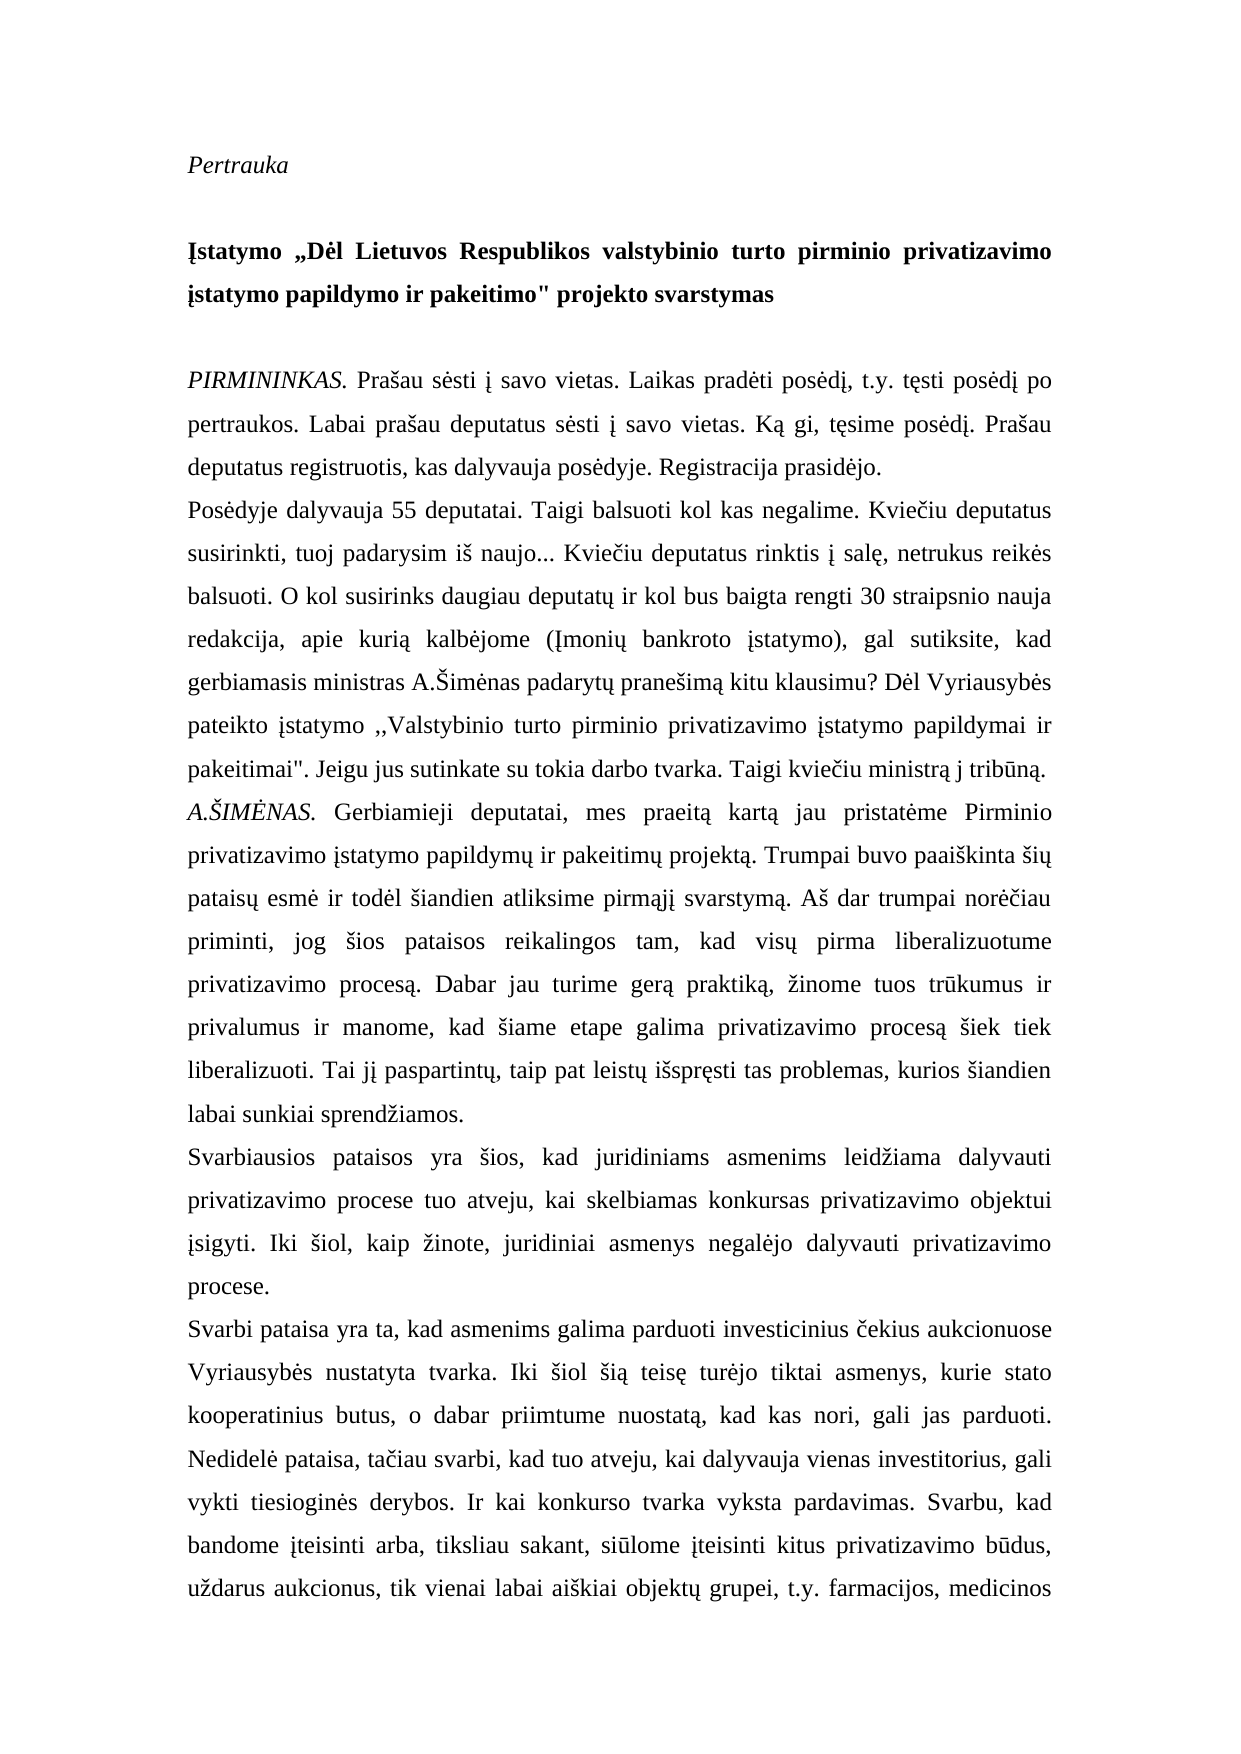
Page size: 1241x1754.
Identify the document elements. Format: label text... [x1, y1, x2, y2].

text Įstatymo „Dėl Lietuvos Respublikos valstybinio turto pirminio privatizavimo įstatymo papildymo ir pakeitimo" projekto svarstymas [187, 236, 1053, 308]
subtitle Pertrauka [187, 150, 1053, 179]
text A.ŠIMĖNAS. Gerbiamieji deputatai, mes praeitą kartą jau pristatėme Pirminio privatizavimo įstatymo papildymų ir pakeitimų projektą. Trumpai buvo paaiškinta šių pataisų esmė ir todėl šiandien atliksime pirmąjį svarstymą. Aš dar trumpai norėčiau priminti, jog šios pataisos reikalingos tam, kad visų pirma liberalizuotume privatizavimo procesą. Dabar jau turime gerą praktiką, žinome tuos trūkumus ir privalumus ir manome, kad šiame etape galima privatizavimo procesą šiek tiek liberalizuoti. Tai jį paspartintų, taip pat leistų išspręsti tas problemas, kurios šiandien labai sunkiai sprendžiamos. [187, 797, 1053, 1127]
text Svarbiausios pataisos yra šios, kad juridiniams asmenims leidžiama dalyvauti privatizavimo procese tuo atveju, kai skelbiamas konkursas privatizavimo objektui įsigyti. Iki šiol, kaip žinote, juridiniai asmenys negalėjo dalyvauti privatizavimo procese. [187, 1142, 1053, 1300]
text Svarbi pataisa yra ta, kad asmenims galima parduoti investicinius čekius aukcionuose Vyriausybės nustatyta tvarka. Iki šiol šią teisę turėjo tiktai asmenys, kurie stato kooperatinius butus, o dabar priimtume nuostatą, kad kas nori, gali jas parduoti. Nedidelė pataisa, tačiau svarbi, kad tuo atveju, kai dalyvauja vienas investitorius, gali vykti tiesioginės derybos. Ir kai konkurso tvarka vyksta pardavimas. Svarbu, kad bandome įteisinti arba, tiksliau sakant, siūlome įteisinti kitus privatizavimo būdus, uždarus aukcionus, tik vienai labai aiškiai objektų grupei, t.y. farmacijos, medicinos [187, 1314, 1053, 1602]
text Posėdyje dalyvauja 55 deputatai. Taigi balsuoti kol kas negalime. Kviečiu deputatus susirinkti, tuoj padarysim iš naujo... Kviečiu deputatus rinktis į salę, netrukus reikės balsuoti. O kol susirinks daugiau deputatų ir kol bus baigta rengti 30 straipsnio nauja redakcija, apie kurią kalbėjome (Įmonių bankroto įstatymo), gal sutiksite, kad gerbiamasis ministras A.Šimėnas padarytų pranešimą kitu klausimu? Dėl Vyriausybės pateikto įstatymo ,,Valstybinio turto pirminio privatizavimo įstatymo papildymai ir pakeitimai". Jeigu jus sutinkate su tokia darbo tvarka. Taigi kviečiu ministrą j tribūną. [187, 495, 1053, 782]
text PIRMININKAS. Prašau sėsti į savo vietas. Laikas pradėti posėdį, t.y. tęsti posėdį po pertraukos. Labai prašau deputatus sėsti į savo vietas. Ką gi, tęsime posėdį. Prašau deputatus registruotis, kas dalyvauja posėdyje. Registracija prasidėjo. [187, 366, 1053, 481]
